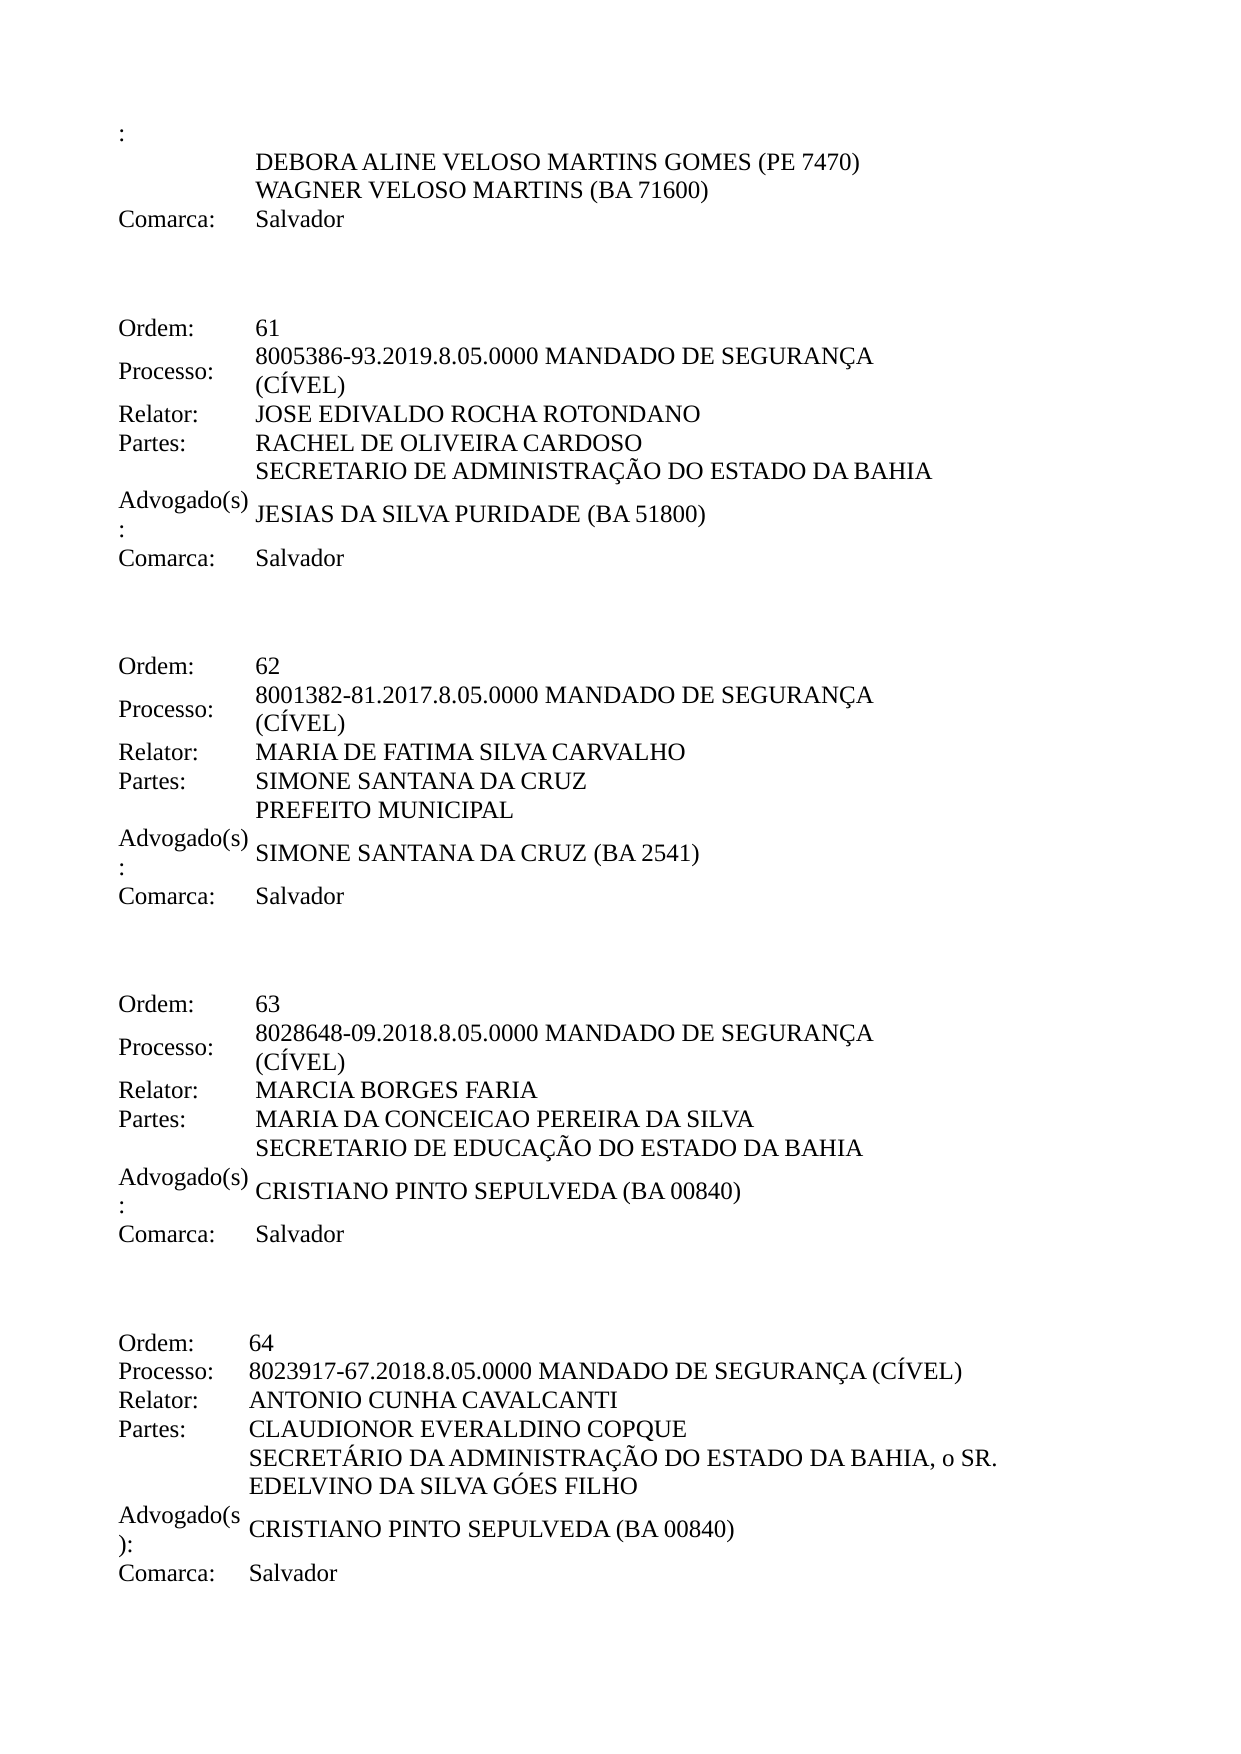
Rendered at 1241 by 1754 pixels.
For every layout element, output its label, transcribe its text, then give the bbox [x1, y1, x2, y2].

table_cell CLAUDIONOR EVERALDINO COPQUE [249, 1414, 1122, 1443]
table_cell Relator: [118, 1385, 248, 1414]
table_cell Salvador [255, 881, 969, 910]
table_cell ANTONIO CUNHA CAVALCANTI [249, 1385, 1122, 1414]
table_header 62 [255, 651, 969, 680]
table_cell JESIAS DA SILVA PURIDADE (BA 51800) [255, 485, 969, 543]
table_cell Comarca: [118, 1558, 248, 1586]
table_cell 8023917-67.2018.8.05.0000 MANDADO DE SEGURANÇA (CÍVEL) [249, 1356, 1122, 1385]
table_cell Partes: [118, 766, 255, 795]
table_cell SECRETARIO DE ADMINISTRAÇÃO DO ESTADO DA BAHIA [255, 456, 969, 485]
table_cell Comarca: [118, 543, 255, 571]
table_cell 8028648-09.2018.8.05.0000 MANDADO DE SEGURANÇA (CÍVEL) [255, 1018, 969, 1076]
table_cell Comarca: [118, 881, 255, 910]
table_cell Relator: [118, 399, 255, 428]
table_cell 8001382-81.2017.8.05.0000 MANDADO DE SEGURANÇA (CÍVEL) [255, 680, 969, 737]
table_cell [118, 1443, 248, 1500]
table_cell : [118, 118, 255, 147]
table_cell Salvador [255, 543, 969, 571]
table_header 61 [255, 313, 969, 341]
table_cell Advogado(s): [118, 824, 255, 881]
table_header 64 [249, 1328, 1122, 1356]
table_cell MARCIA BORGES FARIA [255, 1076, 969, 1104]
table_header Ordem: [118, 989, 255, 1018]
table_cell Processo: [118, 1356, 248, 1385]
table_cell Comarca: [118, 204, 255, 233]
table_cell [118, 1133, 255, 1162]
table_header Ordem: [118, 1328, 248, 1356]
table_cell SECRETARIO DE EDUCAÇÃO DO ESTADO DA BAHIA [255, 1133, 969, 1162]
table_cell SIMONE SANTANA DA CRUZ (BA 2541) [255, 824, 969, 881]
table_cell PREFEITO MUNICIPAL [255, 795, 969, 823]
table_cell CRISTIANO PINTO SEPULVEDA (BA 00840) [249, 1500, 1122, 1558]
table_cell Relator: [118, 737, 255, 766]
table_cell Comarca: [118, 1219, 255, 1248]
table_cell Partes: [118, 1104, 255, 1133]
table_cell Advogado(s): [118, 1162, 255, 1219]
table_cell [118, 147, 255, 176]
table_cell Relator: [118, 1076, 255, 1104]
table_cell [255, 118, 1041, 147]
table_header Ordem: [118, 313, 255, 341]
table_cell [118, 795, 255, 823]
table_cell Partes: [118, 1414, 248, 1443]
table_cell Partes: [118, 428, 255, 456]
table_cell CRISTIANO PINTO SEPULVEDA (BA 00840) [255, 1162, 969, 1219]
table_cell MARIA DA CONCEICAO PEREIRA DA SILVA [255, 1104, 969, 1133]
table_cell WAGNER VELOSO MARTINS (BA 71600) [255, 176, 1041, 204]
table_cell Salvador [249, 1558, 1122, 1586]
table_cell Processo: [118, 680, 255, 737]
table_cell SIMONE SANTANA DA CRUZ [255, 766, 969, 795]
table_cell MARIA DE FATIMA SILVA CARVALHO [255, 737, 969, 766]
table_header 63 [255, 989, 969, 1018]
table_cell RACHEL DE OLIVEIRA CARDOSO [255, 428, 969, 456]
table_cell Advogado(s): [118, 1500, 248, 1558]
table_cell Processo: [118, 341, 255, 399]
table_cell Processo: [118, 1018, 255, 1076]
table_cell SECRETÁRIO DA ADMINISTRAÇÃO DO ESTADO DA BAHIA, o SR. EDELVINO DA SILVA GÓES FILHO [249, 1443, 1122, 1500]
table_cell [118, 176, 255, 204]
table_cell JOSE EDIVALDO ROCHA ROTONDANO [255, 399, 969, 428]
table_header Ordem: [118, 651, 255, 680]
table_cell Salvador [255, 204, 1041, 233]
table_cell Salvador [255, 1219, 969, 1248]
table_cell DEBORA ALINE VELOSO MARTINS GOMES (PE 7470) [255, 147, 1041, 176]
table_cell Advogado(s): [118, 485, 255, 543]
table_cell [118, 456, 255, 485]
table_cell 8005386-93.2019.8.05.0000 MANDADO DE SEGURANÇA (CÍVEL) [255, 341, 969, 399]
